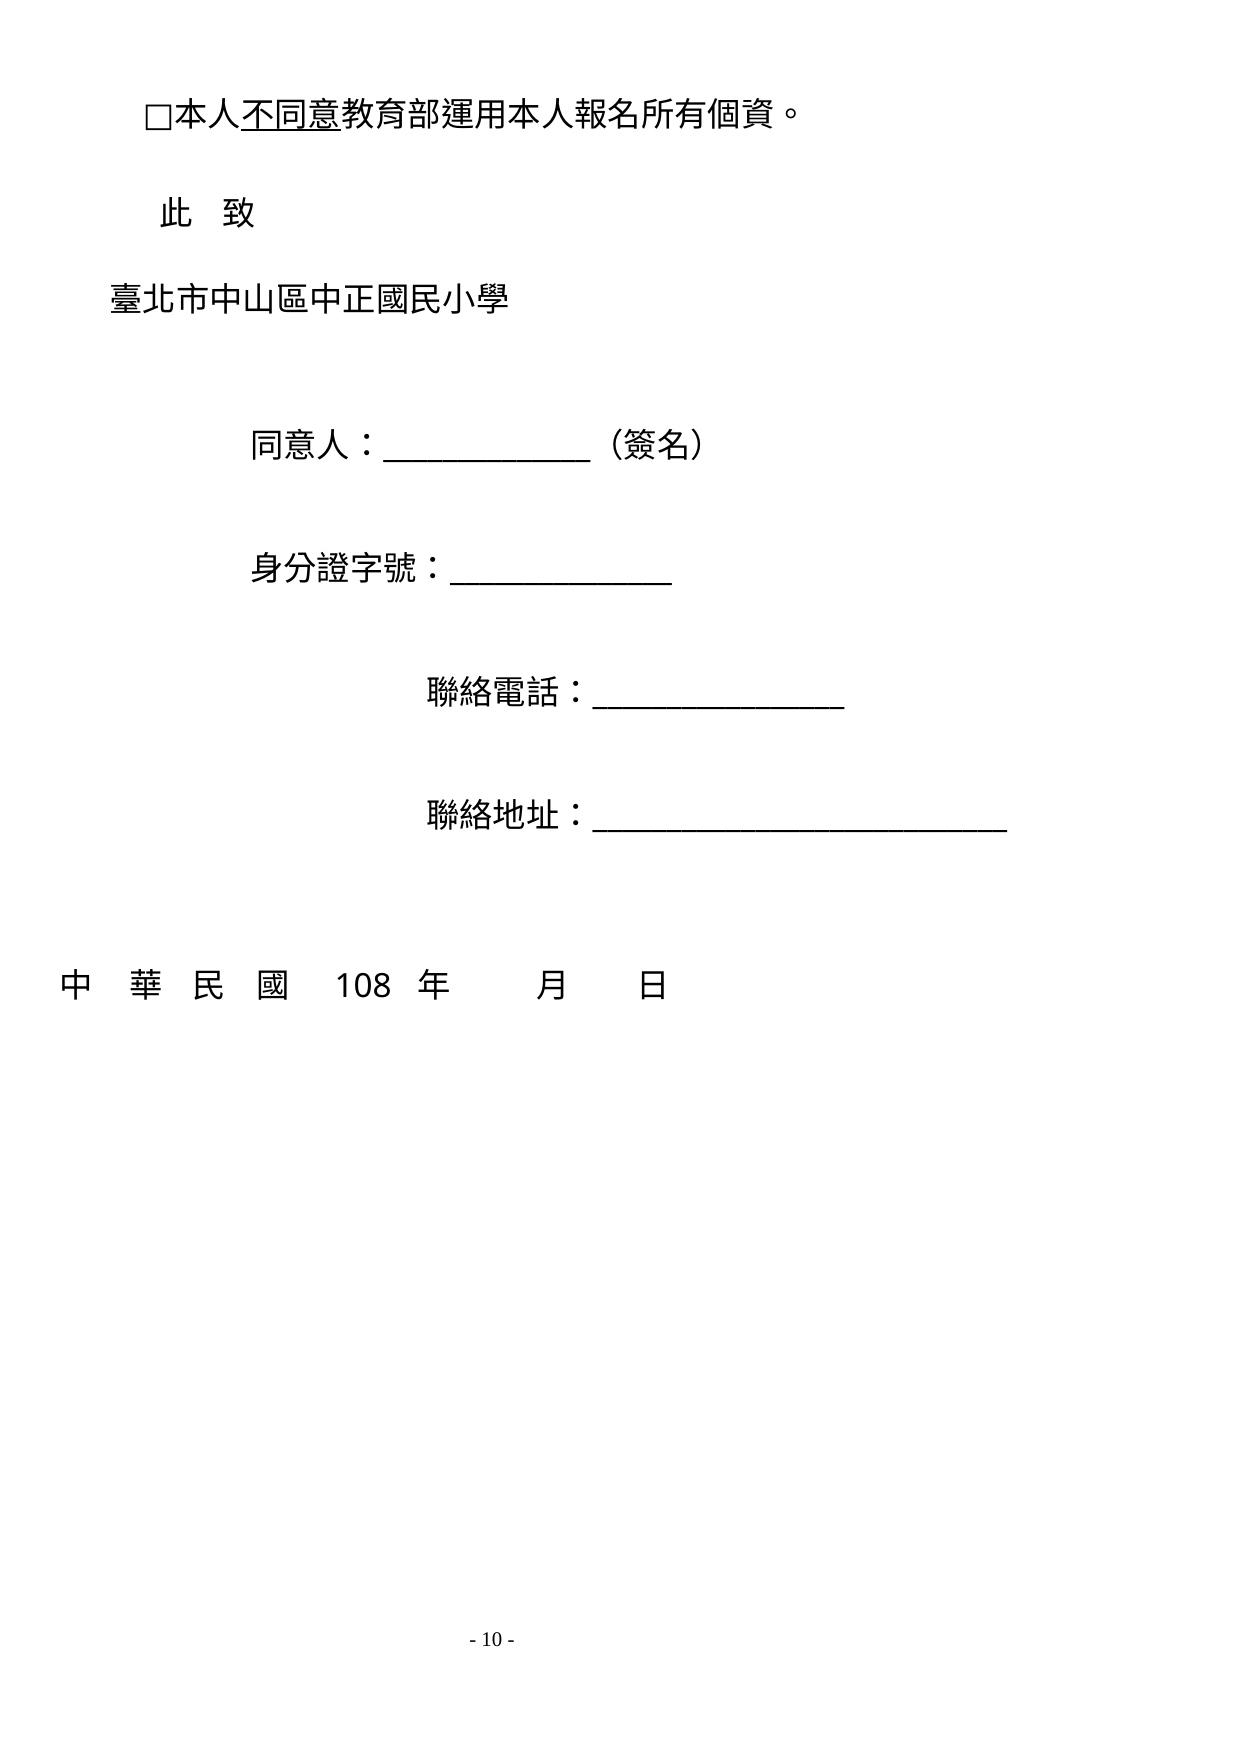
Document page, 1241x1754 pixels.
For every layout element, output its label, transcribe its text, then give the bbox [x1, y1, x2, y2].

text □本人不同意教育部運用本人報名所有個資。 [143, 74, 1181, 149]
text 此 致 [159, 174, 1181, 249]
text 聯絡地址：____________________________ [59, 776, 1181, 851]
text 同意人：______________（簽名） [59, 405, 1181, 480]
text 身分證字號：_______________ [59, 529, 1181, 604]
text 臺北市中山區中正國民小學 [109, 273, 1131, 321]
text 中 華 民 國 108 年 月 日 [59, 959, 1131, 1008]
text 聯絡電話：_________________ [59, 652, 1181, 727]
